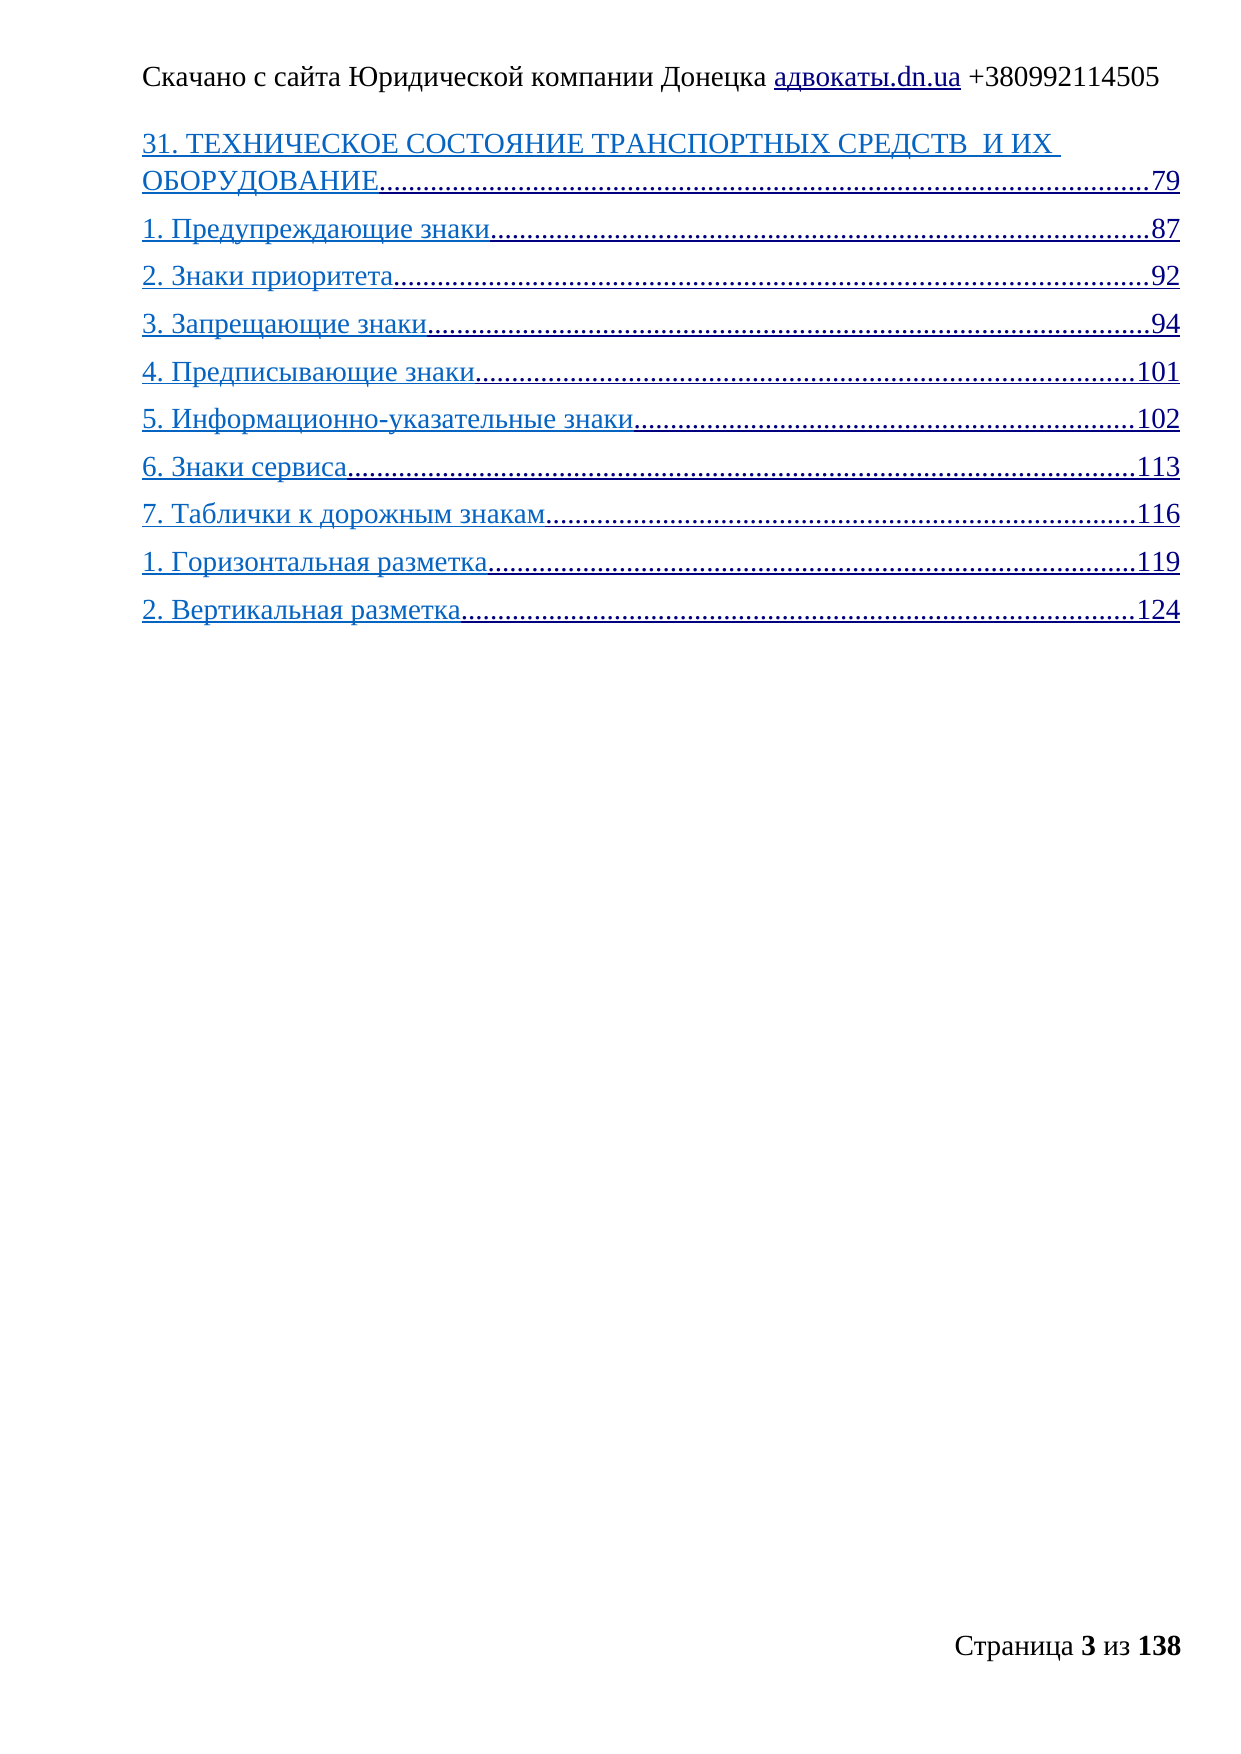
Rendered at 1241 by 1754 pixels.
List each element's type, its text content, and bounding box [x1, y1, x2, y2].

text 31. ТЕХНИЧЕСКОЕ СОСТОЯНИЕ ТРАНСПОРТНЫХ СРЕДСТВ И ИХ ОБОРУДОВАНИЕ 79 [142, 126, 1181, 197]
text 7. Таблички к дорожным знакам 116 [142, 497, 1181, 530]
text 4. Предписывающие знаки 101 [142, 354, 1181, 387]
text 3. Запрещающие знаки 94 [142, 306, 1181, 340]
text 6. Знаки сервиса 113 [142, 449, 1181, 482]
text 2. Знаки приоритета 92 [142, 258, 1181, 292]
text 5. Информационно-указательные знаки 102 [142, 401, 1181, 435]
text 2. Вертикальная разметка 124 [142, 592, 1181, 625]
text 1. Предупреждающие знаки 87 [142, 211, 1181, 244]
text 1. Горизонтальная разметка 119 [142, 544, 1181, 578]
